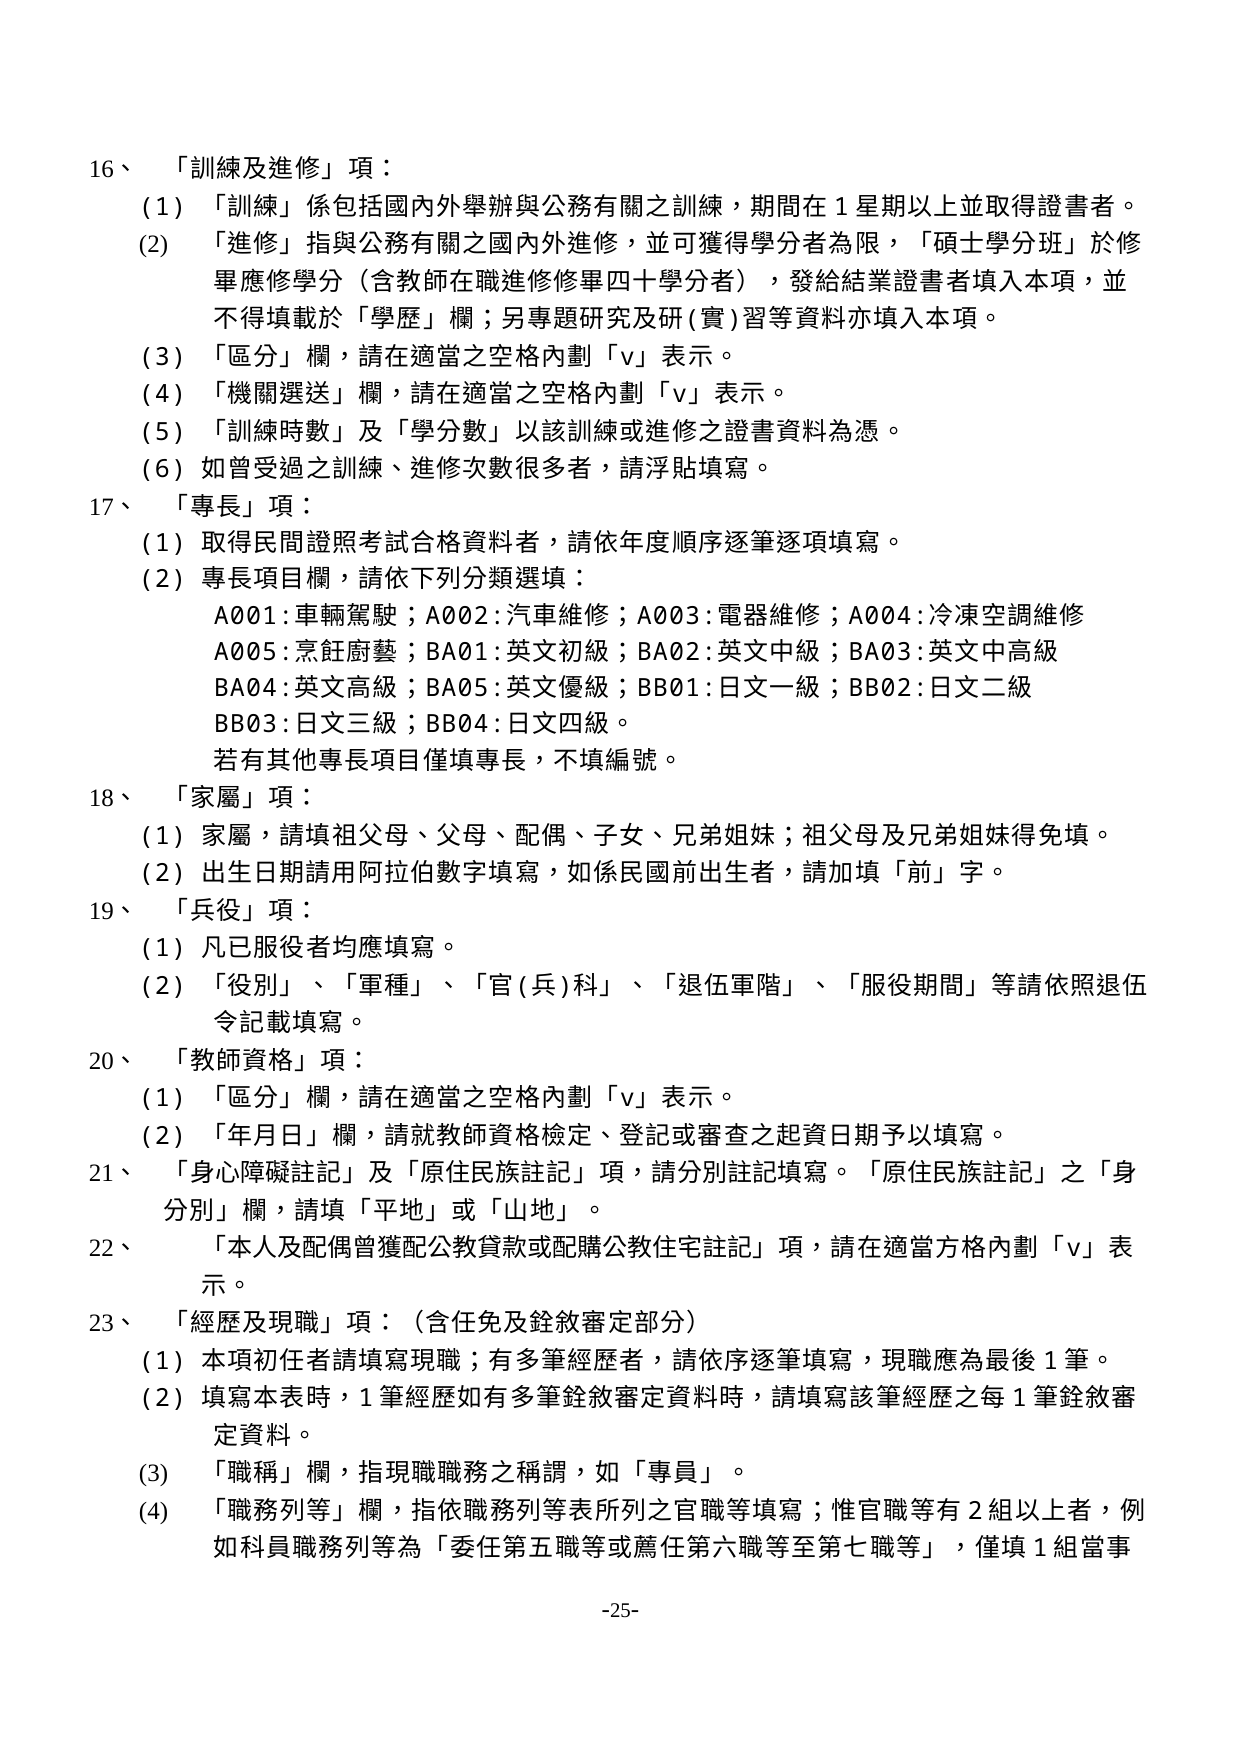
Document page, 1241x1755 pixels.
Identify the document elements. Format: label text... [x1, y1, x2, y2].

text BB03:日文三級；BB04:日文四級。 [214, 704, 1152, 740]
list 「專長」項： [89, 485, 1152, 523]
list 「區分」欄，請在適當之空格內劃「v」表示。 [139, 335, 1152, 373]
list 如曾受過之訓練、進修次數很多者，請浮貼填寫。 [139, 448, 1152, 485]
text 若有其他專長項目僅填專長，不填編號。 [214, 740, 1152, 776]
text A001:車輛駕駛；A002:汽車維修；A003:電器維修；A004:冷凍空調維修 [214, 595, 1152, 631]
text BA04:英文高級；BA05:英文優級；BB01:日文一級；BB02:日文二級 [214, 668, 1152, 704]
list 本項初任者請填寫現職；有多筆經歷者，請依序逐筆填寫，現職應為最後1筆。 [139, 1339, 1152, 1376]
list 凡已服役者均應填寫。 [139, 926, 1152, 964]
list 「進修」指與公務有關之國內外進修，並可獲得學分者為限，「碩士學分班」於修畢應修學分（含教師在職進修修畢四十學分者），發給結業證書者填入本項，並不得填載於「學歷」欄；另專題研究及研(實)習等資料亦填入本項。 [139, 223, 1152, 335]
list 專長項目欄，請依下列分類選填： [139, 559, 1152, 595]
list 「訓練」係包括國內外舉辦與公務有關之訓練，期間在1星期以上並取得證書者。 [139, 185, 1152, 223]
list 「區分」欄，請在適當之空格內劃「v」表示。 [139, 1076, 1152, 1114]
list 「職務列等」欄，指依職務列等表所列之官職等填寫；惟官職等有2組以上者，例如科員職務列等為「委任第五職等或薦任第六職等至第七職等」，僅填1組當事 [139, 1489, 1152, 1564]
list 「身心障礙註記」及「原住民族註記」項，請分別註記填寫。「原住民族註記」之「身分別」欄，請填「平地」或「山地」。 [89, 1151, 1152, 1226]
list 「訓練時數」及「學分數」以該訓練或進修之證書資料為憑。 [139, 410, 1152, 448]
list 「兵役」項： [89, 889, 1152, 926]
list 家屬，請填祖父母、父母、配偶、子女、兄弟姐妹；祖父母及兄弟姐妹得免填。 [139, 814, 1152, 851]
list 「職稱」欄，指現職職務之稱謂，如「專員」。 [139, 1451, 1152, 1489]
list 「家屬」項： [89, 776, 1152, 814]
list 填寫本表時，1筆經歷如有多筆銓敘審定資料時，請填寫該筆經歷之每1筆銓敘審定資料。 [139, 1376, 1152, 1451]
list 「經歷及現職」項：（含任免及銓敘審定部分） [89, 1301, 1152, 1339]
list 「機關選送」欄，請在適當之空格內劃「v」表示。 [139, 373, 1152, 410]
text A005:烹飪廚藝；BA01:英文初級；BA02:英文中級；BA03:英文中高級 [214, 631, 1152, 668]
list 取得民間證照考試合格資料者，請依年度順序逐筆逐項填寫。 [139, 523, 1152, 559]
list 「本人及配偶曾獲配公教貸款或配購公教住宅註記」項，請在適當方格內劃「v」表示。 [89, 1226, 1152, 1301]
list 「訓練及進修」項： [89, 148, 1152, 185]
list 出生日期請用阿拉伯數字填寫，如係民國前出生者，請加填「前」字。 [139, 851, 1152, 889]
list 「役別」、「軍種」、「官(兵)科」、「退伍軍階」、「服役期間」等請依照退伍令記載填寫。 [139, 964, 1152, 1039]
list 「教師資格」項： [89, 1039, 1152, 1076]
list 「年月日」欄，請就教師資格檢定、登記或審查之起資日期予以填寫。 [139, 1114, 1152, 1151]
